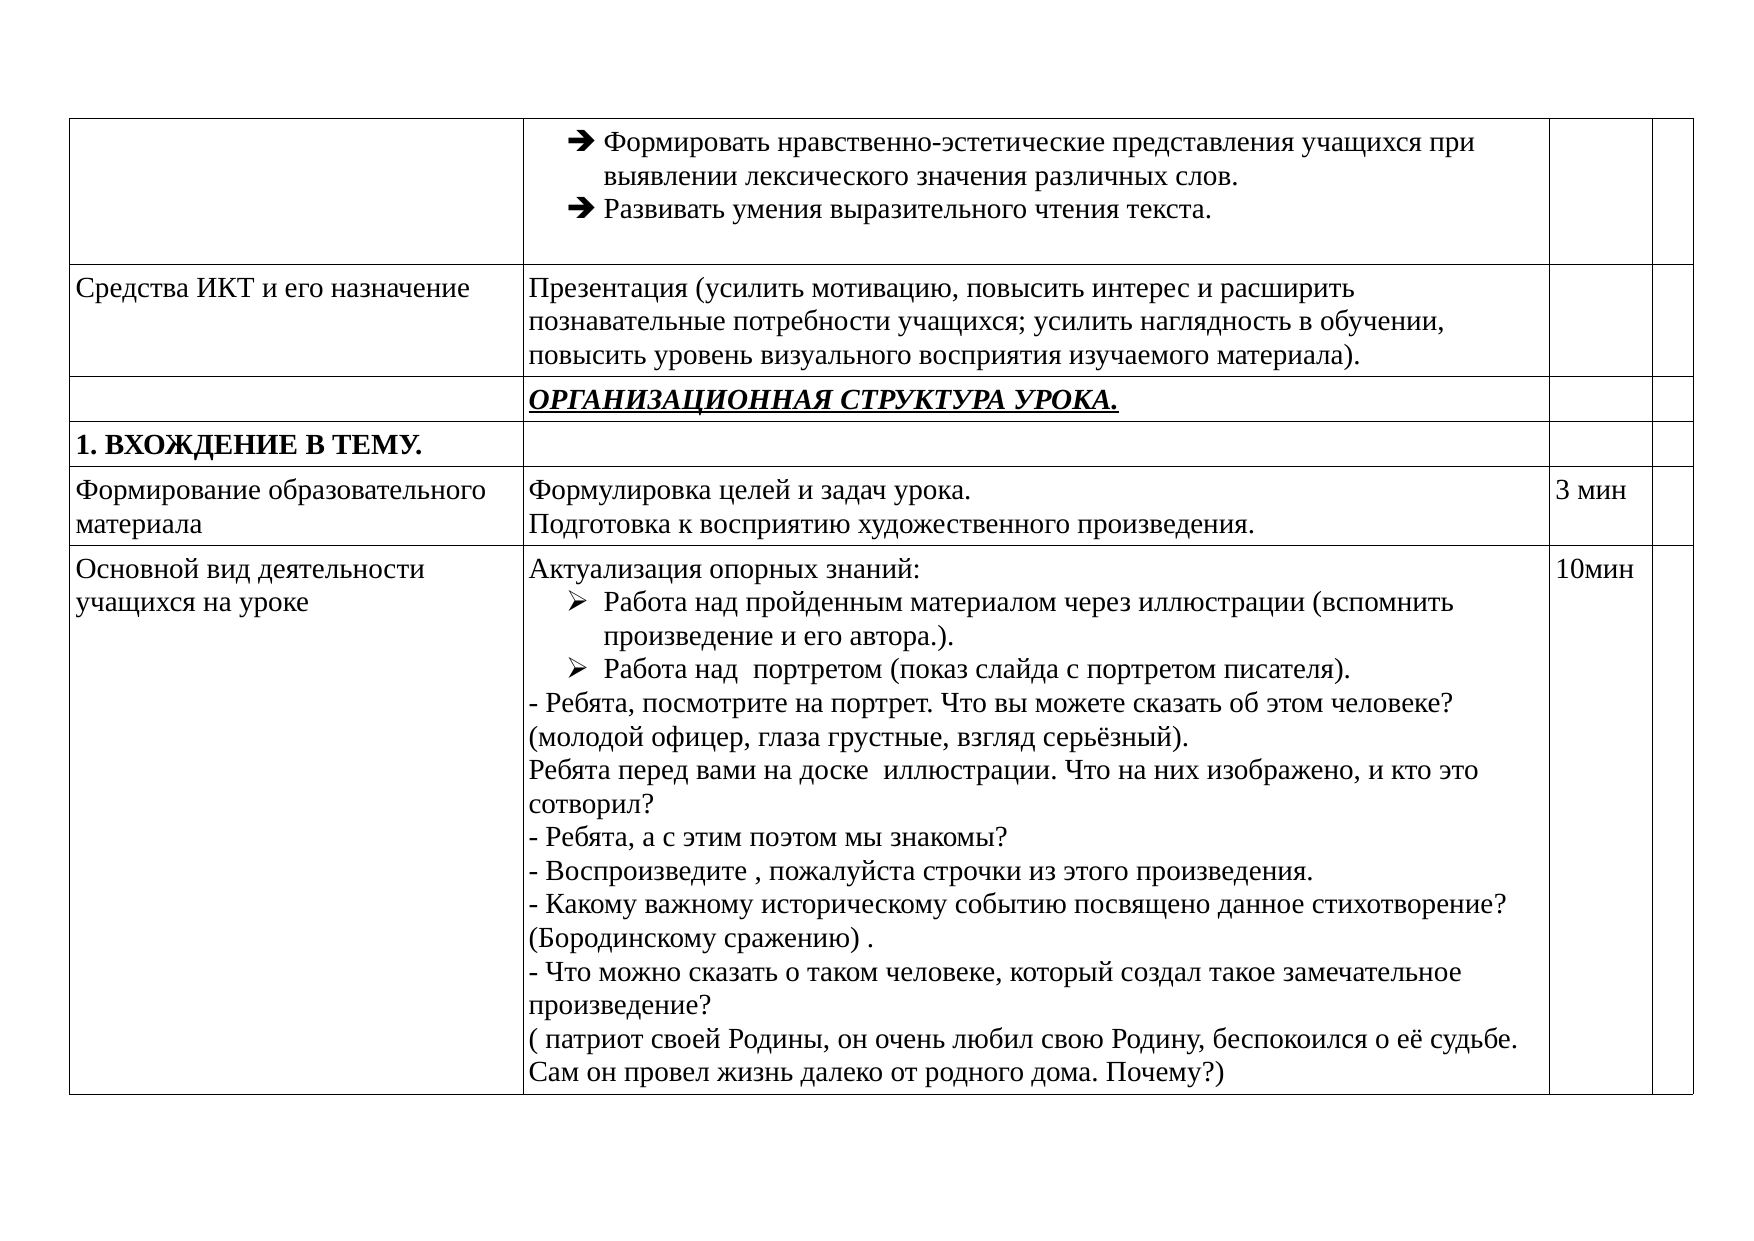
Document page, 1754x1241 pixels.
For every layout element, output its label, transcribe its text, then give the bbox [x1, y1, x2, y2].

table_cell Презентация (усилить мотивацию, повысить интерес и расширить познавательные потребности учащихся; усилить наглядность в обучении, повысить уровень визуального восприятия изучаемого материала). [524, 265, 1549, 376]
table_cell [524, 422, 1549, 466]
table_cell Основной вид деятельности учащихся на уроке [70, 546, 523, 1093]
table_cell Обучать основам анализа стихотворения. Познакомить учащихся с жизнью и творчеством М. Ю. Лермонтова. Развивать навыки осмысленного чтения произведения. Формировать нравственно-эстетические представления учащихся при выявлении лексического значения различных слов. Развивать умения выразительного чтения текста. [524, 119, 1549, 264]
table_cell 10мин [1550, 546, 1652, 1093]
table_cell [70, 119, 523, 264]
table_cell [1653, 265, 1693, 376]
table_cell [1550, 265, 1652, 376]
table_cell [1653, 546, 1693, 1093]
table_cell Актуализация опорных знаний: Работа над пройденным материалом через иллюстрации (вспомнить произведение и его автора.). Работа над портретом (показ слайда с портретом писателя). - Ребята, посмотрите на портрет. Что вы можете сказать об этом человеке? (молодой офицер, глаза грустные, взгляд серьёзный). Ребята перед вами на доске иллюстрации. Что на них изображено, и кто это сотворил? - Ребята, а с этим поэтом мы знакомы? - Воспроизведите , пожалуйста строчки из этого произведения. - Какому важному историческому событию посвящено данное стихотворение? (Бородинскому сражению) . - Что можно сказать о таком человеке, который создал такое замечательное произведение? ( патриот своей Родины, он очень любил свою Родину, беспокоился о её судьбе. Сам он провел жизнь далеко от родного дома. Почему?) Работа по биографии и жизни поэта. - Посмотрите, пожалуйста, на эпиграф: «Я сын страдания» Почему Лермонтов так написал о себе? Судьба этого поэта трагична. Михаил Юрьевич Лермонтов родился в 1814 году в Москве. Но вскоре молодая семья переехала в село Тарханы Пензенской губернии. Это была усадьба бабушки — помещицы Елизаветы Алексеевны Арсеньевой. Тарханы — край лермонтовского детства и отрочества. Будучи уже знаменитым поэтом, Лермонтов не раз с нежностью и грустью вспоминал о своём детстве. Отец мальчика был капитаном в отставке Юрий Петрович Лермонтов. Мама Мария Михайловна. Их брак по тем временам , был неравным. Эта семья была очень несчастна.В доме всегда царила напряженная обстановка. Лермонтову не было и трёх лет, когда его мама скоропостижно умерла. Маленький мальчик остался с бабушкой, так как у бабушки с отцом были постоянные скандалы. Лермонтов получил прекрасное образование, изучать множество наук, играл на фортепьяно, хорошо рисовал. Он много читал, лепил, рисовал. Далее в 13 лет он поступает сразу в 4 класс Московского университета. Первые свои стихи он написал в 14 лет. В 15 лет он писал уже стихи и поэмы. Вскоре его спокойная жизнь ломается. Он переезжает в Петербург и поступает в школу гвардейских подпрапорщиков. . Трудным был этот период. Поэт скучал по Москве , по друзьям. После трагической смерти Пушкина он написал стихотворение «Смерть поэта» в 1837 году, полное любви и горя,ненависти к убийцам. Россия узнала имя Лермонтова. За это стихотворение он был отправлен в ссылку на Кавказ. В 1840 году за дуэль поэт снова сослан на Кавказ, где шла война. Он понимал, что его отправляют на верную смерть. Лермонтов погиб в 1841 году на дуэли, как и Пушкин. - Ребята, как вы думаете, какая жизнь была у Лермонтова?(грустная невеселая, печальная). [524, 546, 1549, 1093]
table_cell 1. ВХОЖДЕНИЕ В ТЕМУ. [70, 422, 523, 466]
table_cell 3 мин [1550, 467, 1652, 545]
table_cell [1550, 422, 1652, 466]
table_cell [1653, 467, 1693, 545]
table_cell [1653, 377, 1693, 421]
table_cell Формулировка целей и задач урока. Подготовка к восприятию художественного произведения. [524, 467, 1549, 545]
table_cell [1550, 119, 1652, 264]
table_cell Средства ИКТ и его назначение [70, 265, 523, 376]
table_cell [1653, 119, 1693, 264]
table_cell [70, 377, 523, 421]
table_cell [1550, 377, 1652, 421]
table_cell [1653, 422, 1693, 466]
table_cell ОРГАНИЗАЦИОННАЯ СТРУКТУРА УРОКА. [524, 377, 1549, 421]
table_cell Формирование образовательного материала [70, 467, 523, 545]
